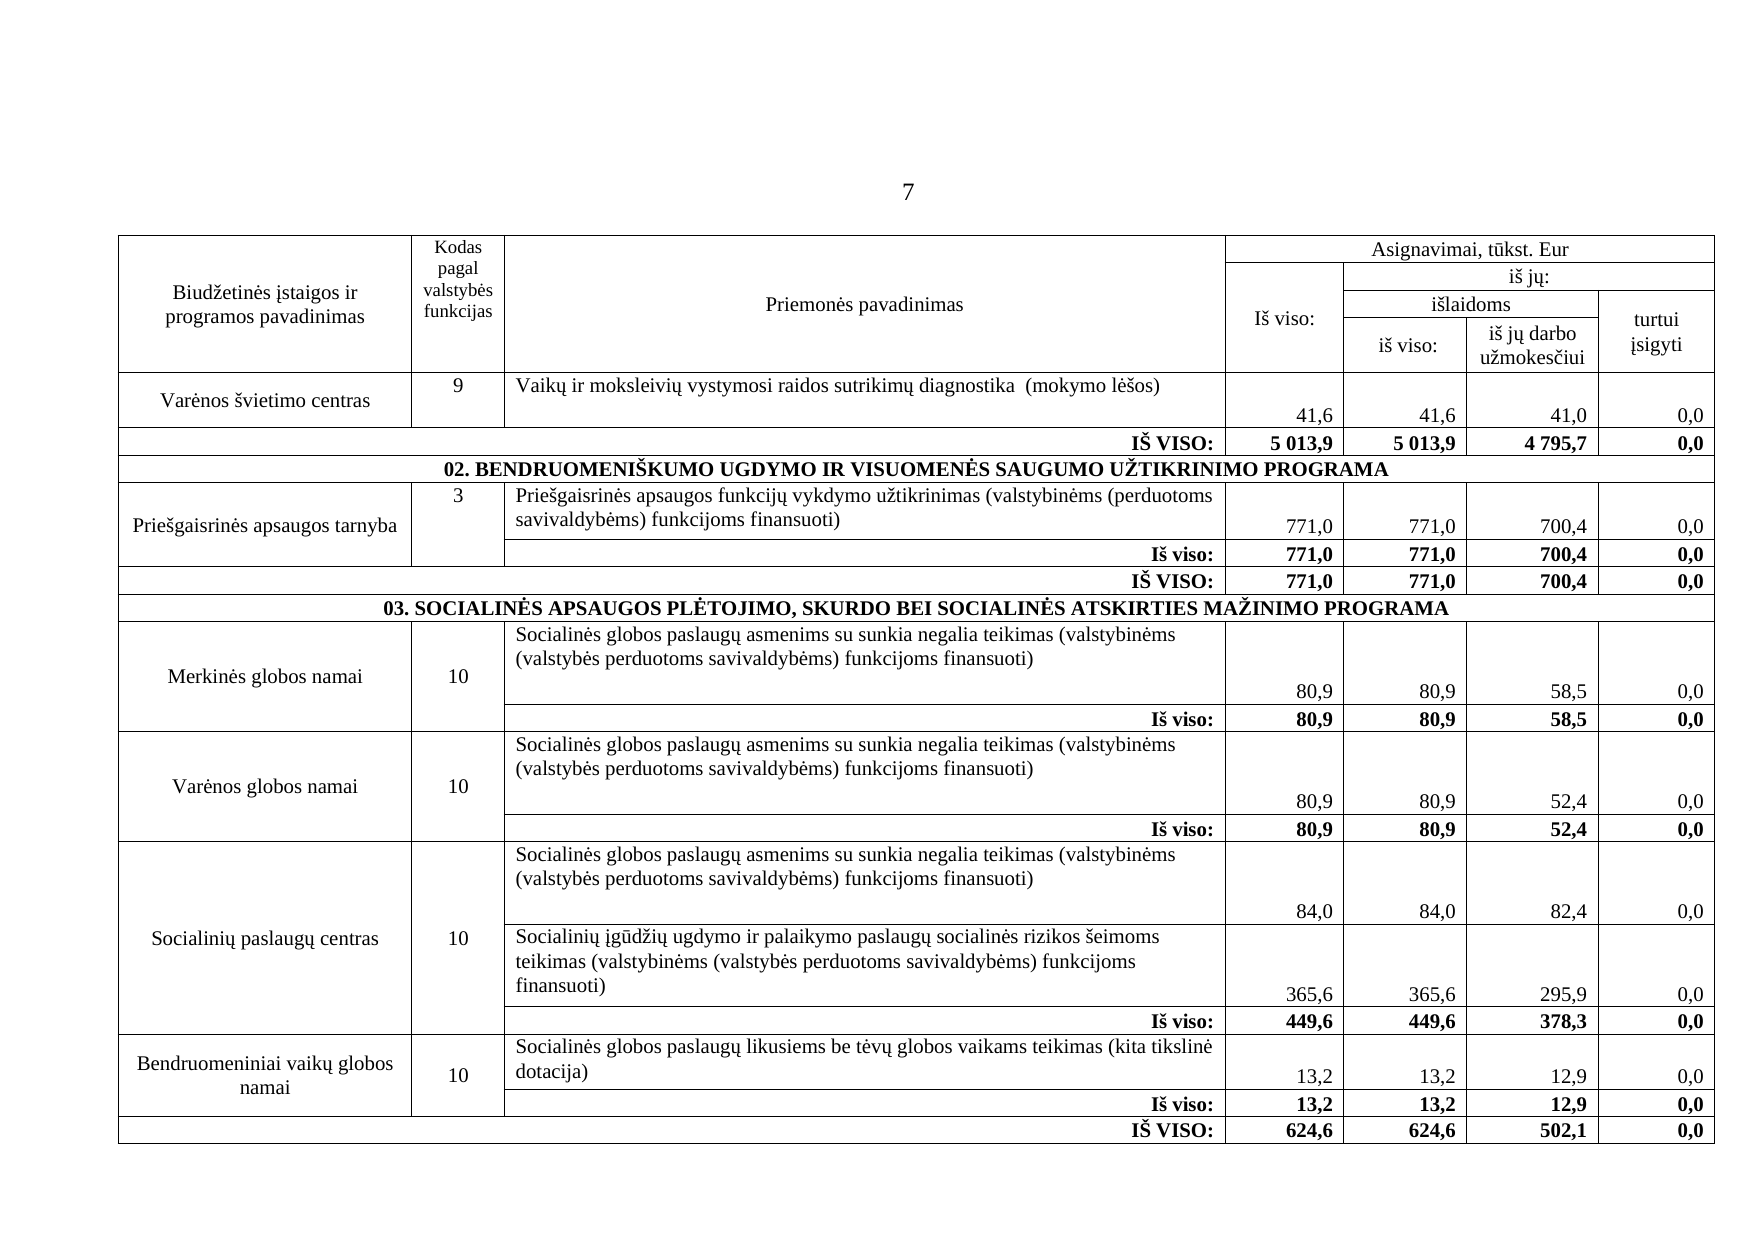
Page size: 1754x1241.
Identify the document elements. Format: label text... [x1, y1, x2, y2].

table_cell 0,0 [1599, 732, 1714, 813]
table_cell 0,0 [1599, 842, 1714, 923]
table_cell 13,2 [1344, 1090, 1466, 1116]
table_cell Merkinės globos namai [119, 622, 411, 731]
table_cell 10 [412, 622, 504, 731]
table_cell Socialinės globos paslaugų likusiems be tėvų globos vaikams teikimas (kita tikslinė dotacija) [505, 1035, 1225, 1088]
table_cell 41,6 [1344, 373, 1466, 427]
table_cell 80,9 [1226, 705, 1343, 731]
table_cell Socialinės globos paslaugų asmenims su sunkia negalia teikimas (valstybinėms (valstybės perduotoms savivaldybėms) funkcijoms finansuoti) [505, 622, 1225, 703]
table_cell 5 013,9 [1344, 428, 1466, 455]
table_cell 3 [412, 483, 504, 566]
table_cell Varėnos globos namai [119, 732, 411, 841]
table_cell 771,0 [1344, 483, 1466, 538]
table_cell Socialinės globos paslaugų asmenims su sunkia negalia teikimas (valstybinėms (valstybės perduotoms savivaldybėms) funkcijoms finansuoti) [505, 732, 1225, 813]
table_cell 80,9 [1226, 732, 1343, 813]
table_cell 80,9 [1344, 815, 1466, 841]
table_cell 52,4 [1467, 815, 1598, 841]
table_cell Socialinės globos paslaugų asmenims su sunkia negalia teikimas (valstybinėms (valstybės perduotoms savivaldybėms) funkcijoms finansuoti) [505, 842, 1225, 923]
table_cell 0,0 [1599, 1035, 1714, 1088]
table_cell 0,0 [1599, 925, 1714, 1006]
table_cell 10 [412, 732, 504, 841]
table_cell 58,5 [1467, 622, 1598, 703]
table_cell 365,6 [1344, 925, 1466, 1006]
table_cell 0,0 [1599, 540, 1714, 566]
table_header Kodas pagal valstybės funkcijas [412, 236, 504, 372]
table_cell 10 [412, 842, 504, 1033]
table_cell 03. SOCIALINĖS APSAUGOS PLĖTOJIMO, SKURDO BEI SOCIALINĖS ATSKIRTIES MAŽINIMO PROGRAMA [119, 595, 1714, 621]
table_cell 0,0 [1599, 373, 1714, 427]
table_cell 624,6 [1344, 1117, 1466, 1142]
table_cell 84,0 [1344, 842, 1466, 923]
table_header Asignavimai, tūkst. Eur [1226, 236, 1714, 262]
table_cell 700,4 [1467, 567, 1598, 593]
table_cell išlaidoms [1344, 291, 1598, 317]
table_header Priemonės pavadinimas [505, 236, 1225, 372]
table_cell Socialinių paslaugų centras [119, 842, 411, 1033]
table_cell 80,9 [1226, 815, 1343, 841]
table_cell 80,9 [1226, 622, 1343, 703]
table_cell Iš viso: [505, 815, 1225, 841]
table_cell Bendruomeniniai vaikų globos namai [119, 1035, 411, 1116]
table_cell 02. BENDRUOMENIŠKUMO UGDYMO IR VISUOMENĖS SAUGUMO UŽTIKRINIMO PROGRAMA [119, 456, 1714, 482]
table_cell 700,4 [1467, 483, 1598, 538]
table_cell IŠ VISO: [119, 1117, 1225, 1142]
table_cell 12,9 [1467, 1035, 1598, 1088]
table_cell 771,0 [1226, 540, 1343, 566]
table_cell 84,0 [1226, 842, 1343, 923]
table_cell 771,0 [1226, 567, 1343, 593]
table_cell iš viso: [1344, 318, 1466, 372]
table_cell 0,0 [1599, 622, 1714, 703]
table_cell 5 013,9 [1226, 428, 1343, 455]
table_cell 0,0 [1599, 1007, 1714, 1033]
table_cell Iš viso: [505, 705, 1225, 731]
table_cell Iš viso: [1226, 263, 1343, 372]
table_cell 80,9 [1344, 622, 1466, 703]
table_cell turtui įsigyti [1599, 291, 1714, 372]
table_cell 13,2 [1344, 1035, 1466, 1088]
table_cell 0,0 [1599, 483, 1714, 538]
table_cell 700,4 [1467, 540, 1598, 566]
table_cell 13,2 [1226, 1035, 1343, 1088]
table_cell 771,0 [1226, 483, 1343, 538]
table_cell Socialinių įgūdžių ugdymo ir palaikymo paslaugų socialinės rizikos šeimoms teikimas (valstybinėms (valstybės perduotoms savivaldybėms) funkcijoms finansuoti) [505, 925, 1225, 1006]
table_cell Iš viso: [505, 1090, 1225, 1116]
table_cell Varėnos švietimo centras [119, 373, 411, 427]
table_cell 0,0 [1599, 705, 1714, 731]
table_cell 0,0 [1599, 1117, 1714, 1142]
table_cell 9 [412, 373, 504, 427]
table_cell 502,1 [1467, 1117, 1598, 1142]
table_cell 13,2 [1226, 1090, 1343, 1116]
table_cell 624,6 [1226, 1117, 1343, 1142]
table_cell Priešgaisrinės apsaugos funkcijų vykdymo užtikrinimas (valstybinėms (perduotoms savivaldybėms) funkcijoms finansuoti) [505, 483, 1225, 538]
table_cell 10 [412, 1035, 504, 1116]
table_cell 771,0 [1344, 540, 1466, 566]
table_cell 80,9 [1344, 732, 1466, 813]
table_cell 41,6 [1226, 373, 1343, 427]
table_cell Priešgaisrinės apsaugos tarnyba [119, 483, 411, 566]
table_cell Iš viso: [505, 1007, 1225, 1033]
table_cell 295,9 [1467, 925, 1598, 1006]
table_cell 82,4 [1467, 842, 1598, 923]
table_cell 58,5 [1467, 705, 1598, 731]
table_cell 0,0 [1599, 815, 1714, 841]
table_header Biudžetinės įstaigos ir programos pavadinimas [119, 236, 411, 372]
table_cell Iš viso: [505, 540, 1225, 566]
table_cell 12,9 [1467, 1090, 1598, 1116]
table_cell 0,0 [1599, 428, 1714, 455]
table_cell 449,6 [1226, 1007, 1343, 1033]
table_cell iš jų darbo užmokesčiui [1467, 318, 1598, 372]
table_cell 0,0 [1599, 567, 1714, 593]
table_cell 365,6 [1226, 925, 1343, 1006]
table_cell 0,0 [1599, 1090, 1714, 1116]
table_cell 4 795,7 [1467, 428, 1598, 455]
table_cell 52,4 [1467, 732, 1598, 813]
table_cell 449,6 [1344, 1007, 1466, 1033]
table_cell Vaikų ir moksleivių vystymosi raidos sutrikimų diagnostika (mokymo lėšos) [505, 373, 1225, 427]
table_cell 771,0 [1344, 567, 1466, 593]
table_cell IŠ VISO: [119, 567, 1225, 593]
table_cell 378,3 [1467, 1007, 1598, 1033]
table_cell 80,9 [1344, 705, 1466, 731]
table_cell IŠ VISO: [119, 428, 1225, 455]
table_cell iš jų: [1344, 263, 1714, 290]
table_cell 41,0 [1467, 373, 1598, 427]
